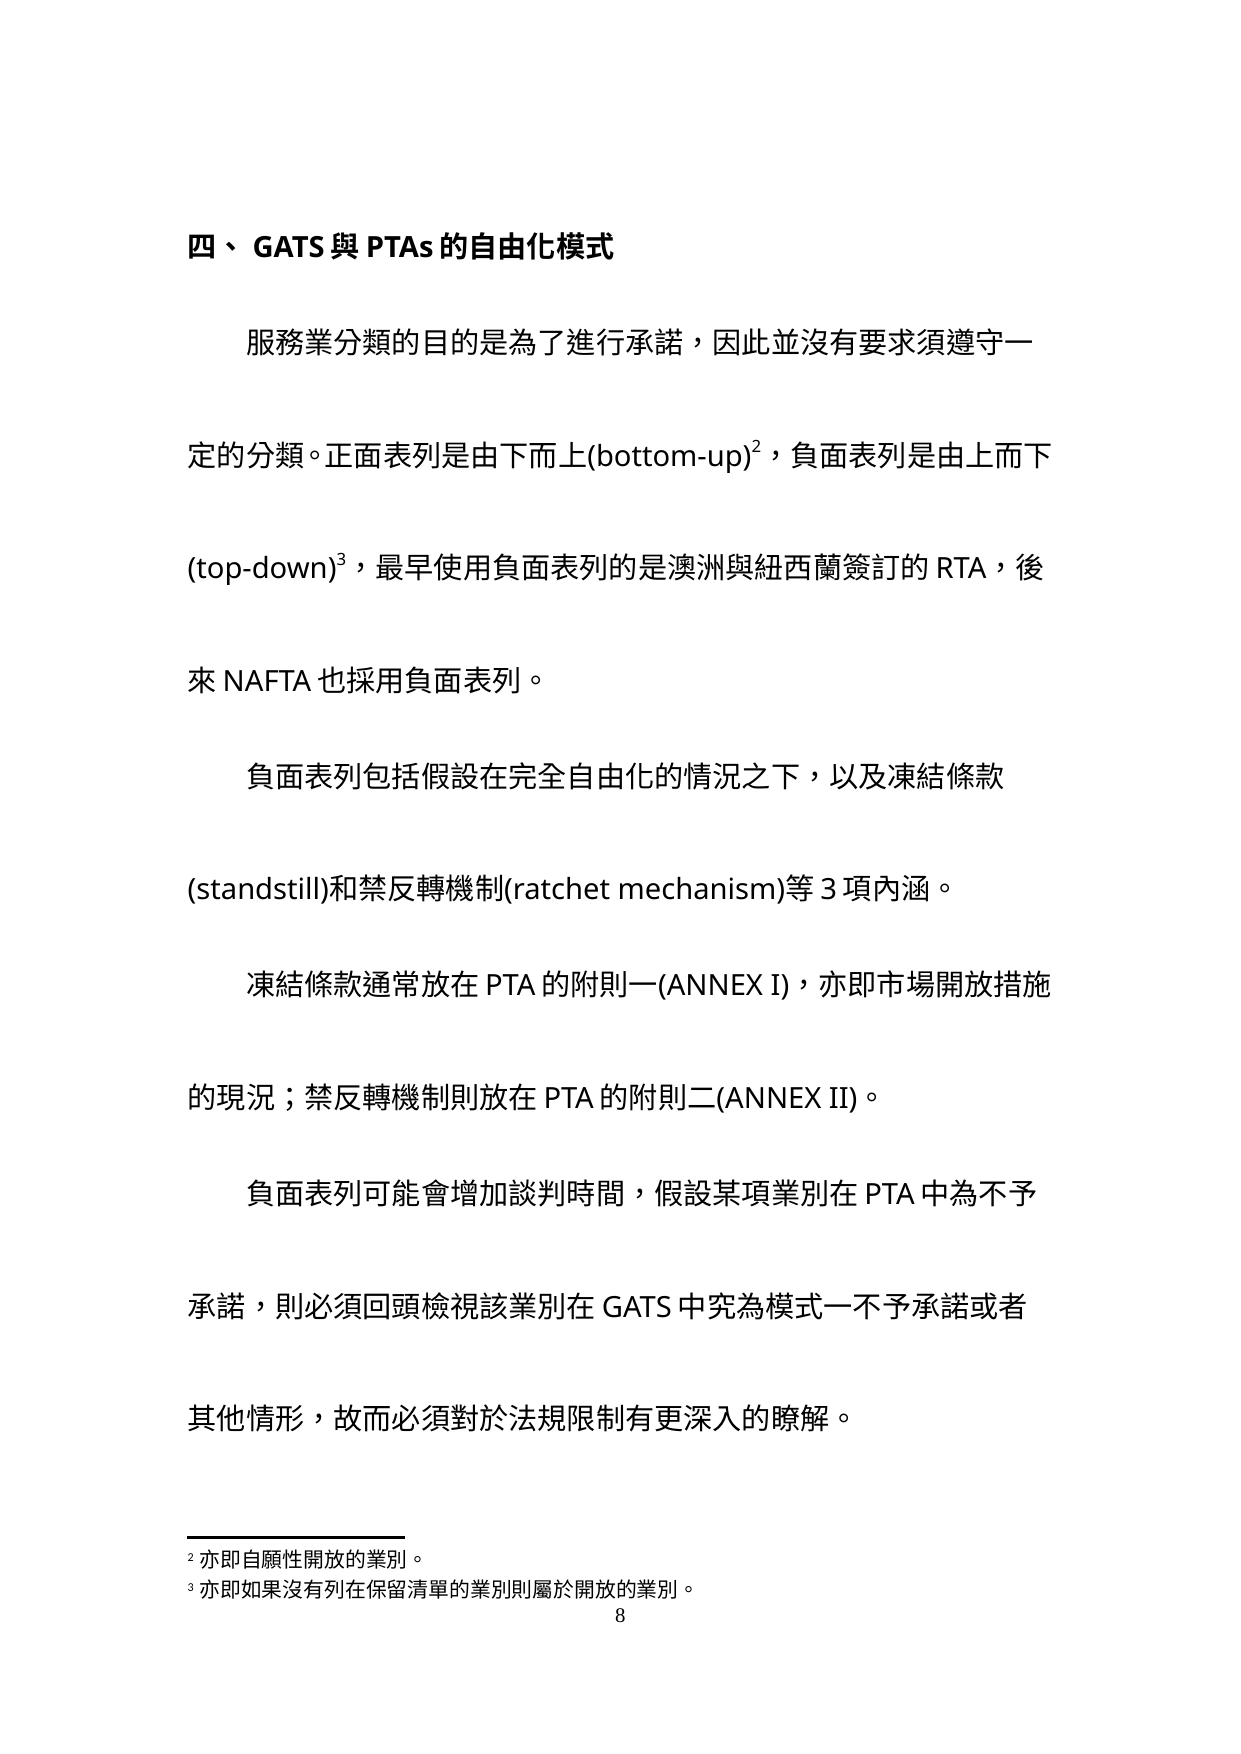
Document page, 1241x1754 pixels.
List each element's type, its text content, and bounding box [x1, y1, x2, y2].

text 亦即如果沒有列在保留清單的業別則屬於開放的業別。 [187, 1574, 1053, 1604]
text 負面表列包括假設在完全自由化的情況之下，以及凍結條款(standstill)和禁反轉機制(ratchet mechanism)等3項內涵。 [187, 737, 1053, 924]
text 服務業分類的目的是為了進行承諾，因此並沒有要求須遵守一定的分類。正面表列是由下而上(bottom-up)，負面表列是由上而下(top-down)，最早使用負面表列的是澳洲與紐西蘭簽訂的RTA，後來NAFTA也採用負面表列。 [187, 303, 1053, 716]
text 凍結條款通常放在PTA的附則一(ANNEX I)，亦即市場開放措施的現況；禁反轉機制則放在PTA的附則二(ANNEX II)。 [187, 946, 1053, 1133]
text 負面表列可能會增加談判時間，假設某項業別在PTA中為不予承諾，則必須回頭檢視該業別在GATS中究為模式一不予承諾或者其他情形，故而必須對於法規限制有更深入的瞭解。 [187, 1154, 1053, 1454]
subtitle GATS與PTAs的自由化模式 [187, 207, 1053, 282]
text 亦即自願性開放的業別。 [187, 1543, 1053, 1574]
